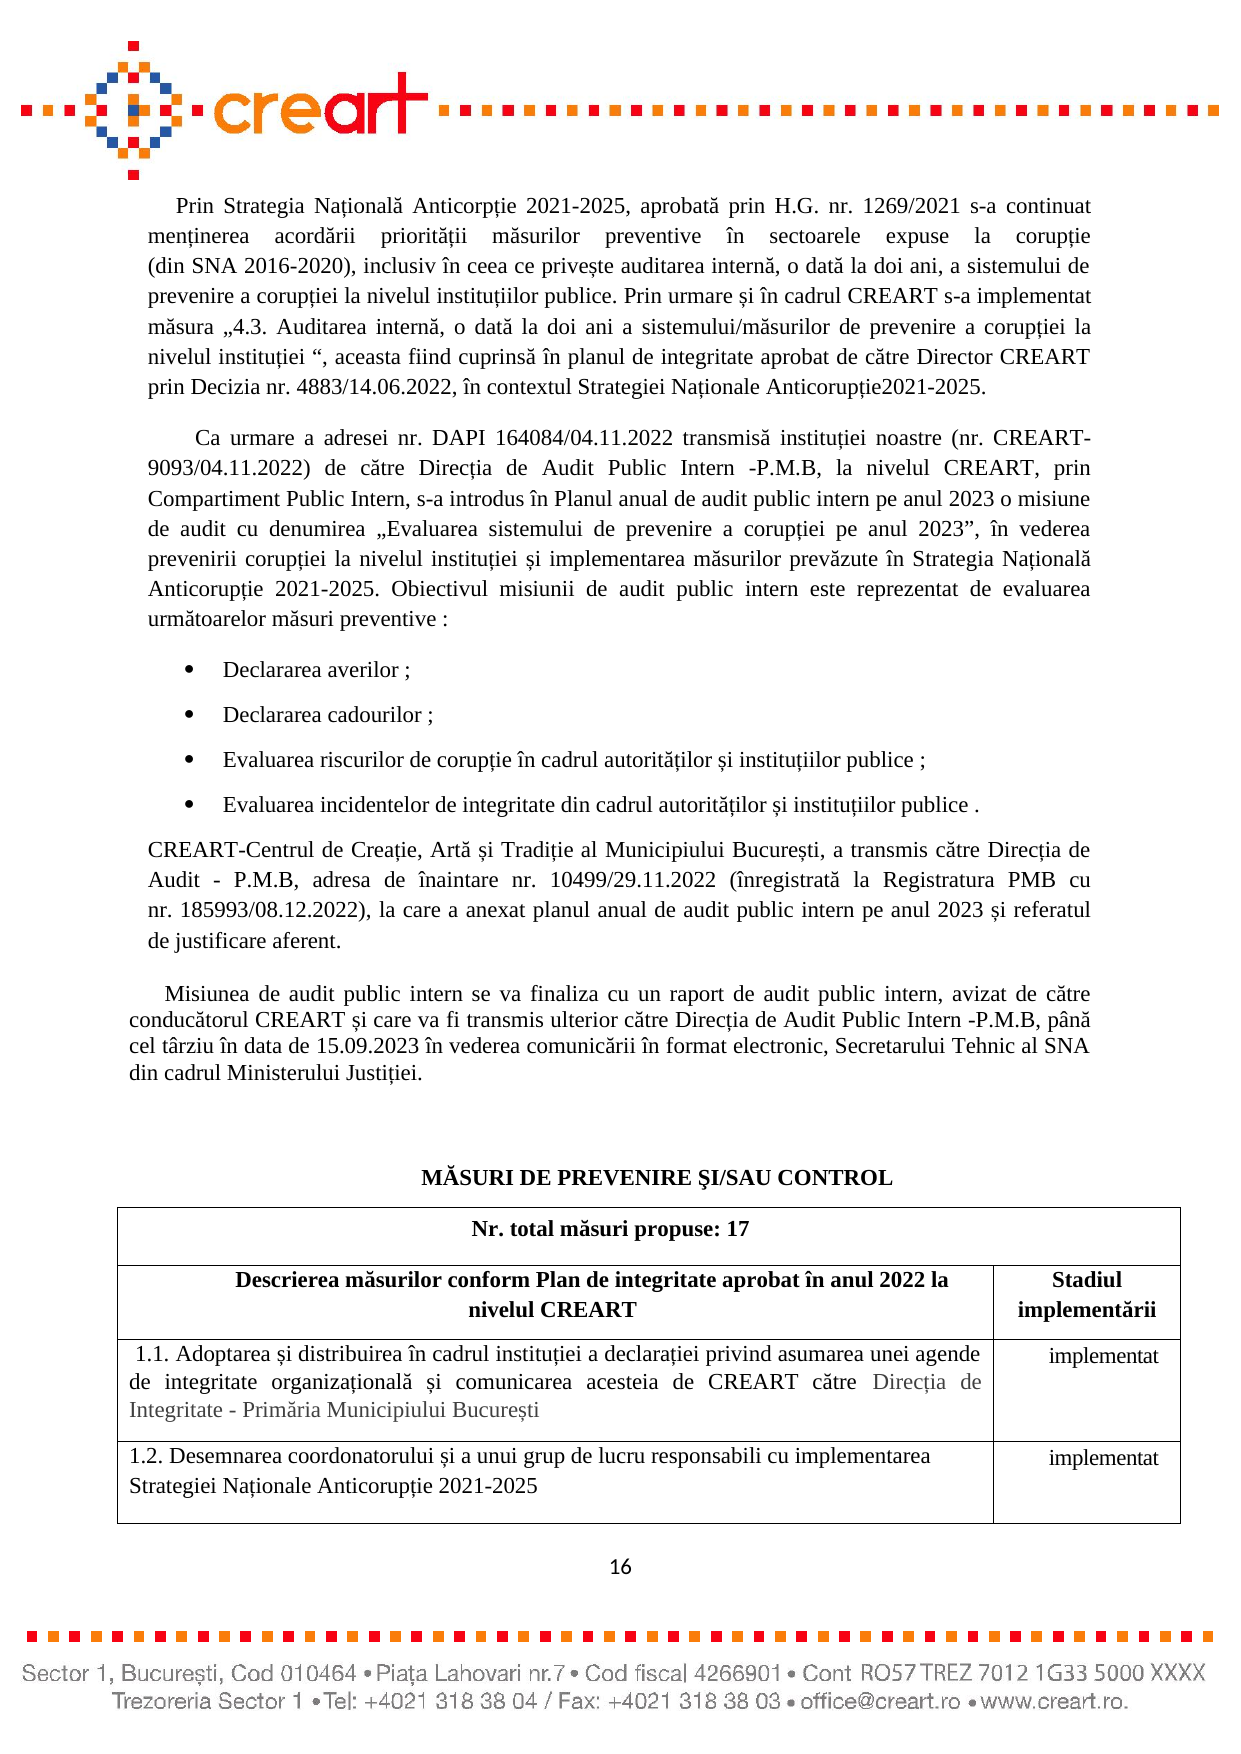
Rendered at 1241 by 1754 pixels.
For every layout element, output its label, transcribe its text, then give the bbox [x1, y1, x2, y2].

table_cell Stadiul implementării [994, 1266, 1180, 1339]
table_header Nr. total măsuri propuse: 17 [118, 1208, 1180, 1265]
text Prin Strategia Națională Anticorpție 2021-2025, aprobată prin H.G. nr. 1269/2021 s-a continuat menținerea acordării priorității măsurilor preventive în sectoarele expuse la corupție (din SNA 2016-2020), inclusiv în ceea ce privește auditarea internă, o dată la doi ani, a sistemului de prevenire a corupției la nivelul instituțiilor publice. Prin urmare și în cadrul CREART s-a implementat măsura „4.3. Auditarea internă, o dată la doi ani a sistemului/măsurilor de prevenire a corupției la nivelul instituției “, aceasta fiind cuprinsă în planul de integritate aprobat de către Director CREART prin Decizia nr. 4883/14.06.2022, în contextul Strategiei Naționale Anticorupție2021-2025. [148, 192, 1092, 399]
text CREART-Centrul de Creație, Artă și Tradiție al Municipiului București, a transmis către Direcția de Audit - P.M.B, adresa de înaintare nr. 10499/29.11.2022 (înregistrată la Registratura PMB cu nr. 185993/08.12.2022), la care a anexat planul anual de audit public intern pe anul 2023 și referatul de justificare aferent. [148, 836, 1092, 955]
list Declararea averilor ; [185, 657, 1092, 683]
table_cell implementat [994, 1442, 1180, 1523]
text Ca urmare a adresei nr. DAPI 164084/04.11.2022 transmisă instituției noastre (nr. CREART-9093/04.11.2022) de către Direcția de Audit Public Intern -P.M.B, la nivelul CREART, prin Compartiment Public Intern, s-a introdus în Planul anual de audit public intern pe anul 2023 o misiune de audit cu denumirea „Evaluarea sistemului de prevenire a corupției pe anul 2023”, în vederea prevenirii corupției la nivelul instituției și implementarea măsurilor prevăzute în Strategia Națională Anticorupție 2021-2025. Obiectivul misiunii de audit public intern este reprezentat de evaluarea următoarelor măsuri preventive : [148, 424, 1092, 632]
table_cell 1.1. Adoptarea și distribuirea în cadrul instituției a declarației privind asumarea unei agende de integritate organizațională și comunicarea acesteia de CREART către Direcția de Integritate - Primăria Municipiului București [118, 1340, 993, 1441]
text MĂSURI DE PREVENIRE ŞI/SAU CONTROL [148, 1164, 1092, 1191]
list Declararea cadourilor ; [185, 701, 1092, 728]
table_cell 1.2. Desemnarea coordonatorului și a unui grup de lucru responsabili cu implementarea Strategiei Naționale Anticorupție 2021-2025 [118, 1442, 993, 1523]
table_cell implementat [994, 1340, 1180, 1441]
text Misiunea de audit public intern se va finaliza cu un raport de audit public intern, avizat de către conducătorul CREART și care va fi transmis ulterior către Direcția de Audit Public Intern -P.M.B, până cel târziu în data de 15.09.2023 în vederea comunicării în format electronic, Secretarului Tehnic al SNA din cadrul Ministerului Justiției. [129, 980, 1092, 1085]
list Evaluarea incidentelor de integritate din cadrul autorităților și instituțiilor publice . [185, 791, 1092, 817]
table_cell Descrierea măsurilor conform Plan de integritate aprobat în anul 2022 la nivelul CREART [118, 1266, 993, 1339]
list Evaluarea riscurilor de corupție în cadrul autorităților și instituțiilor publice ; [185, 746, 1092, 772]
